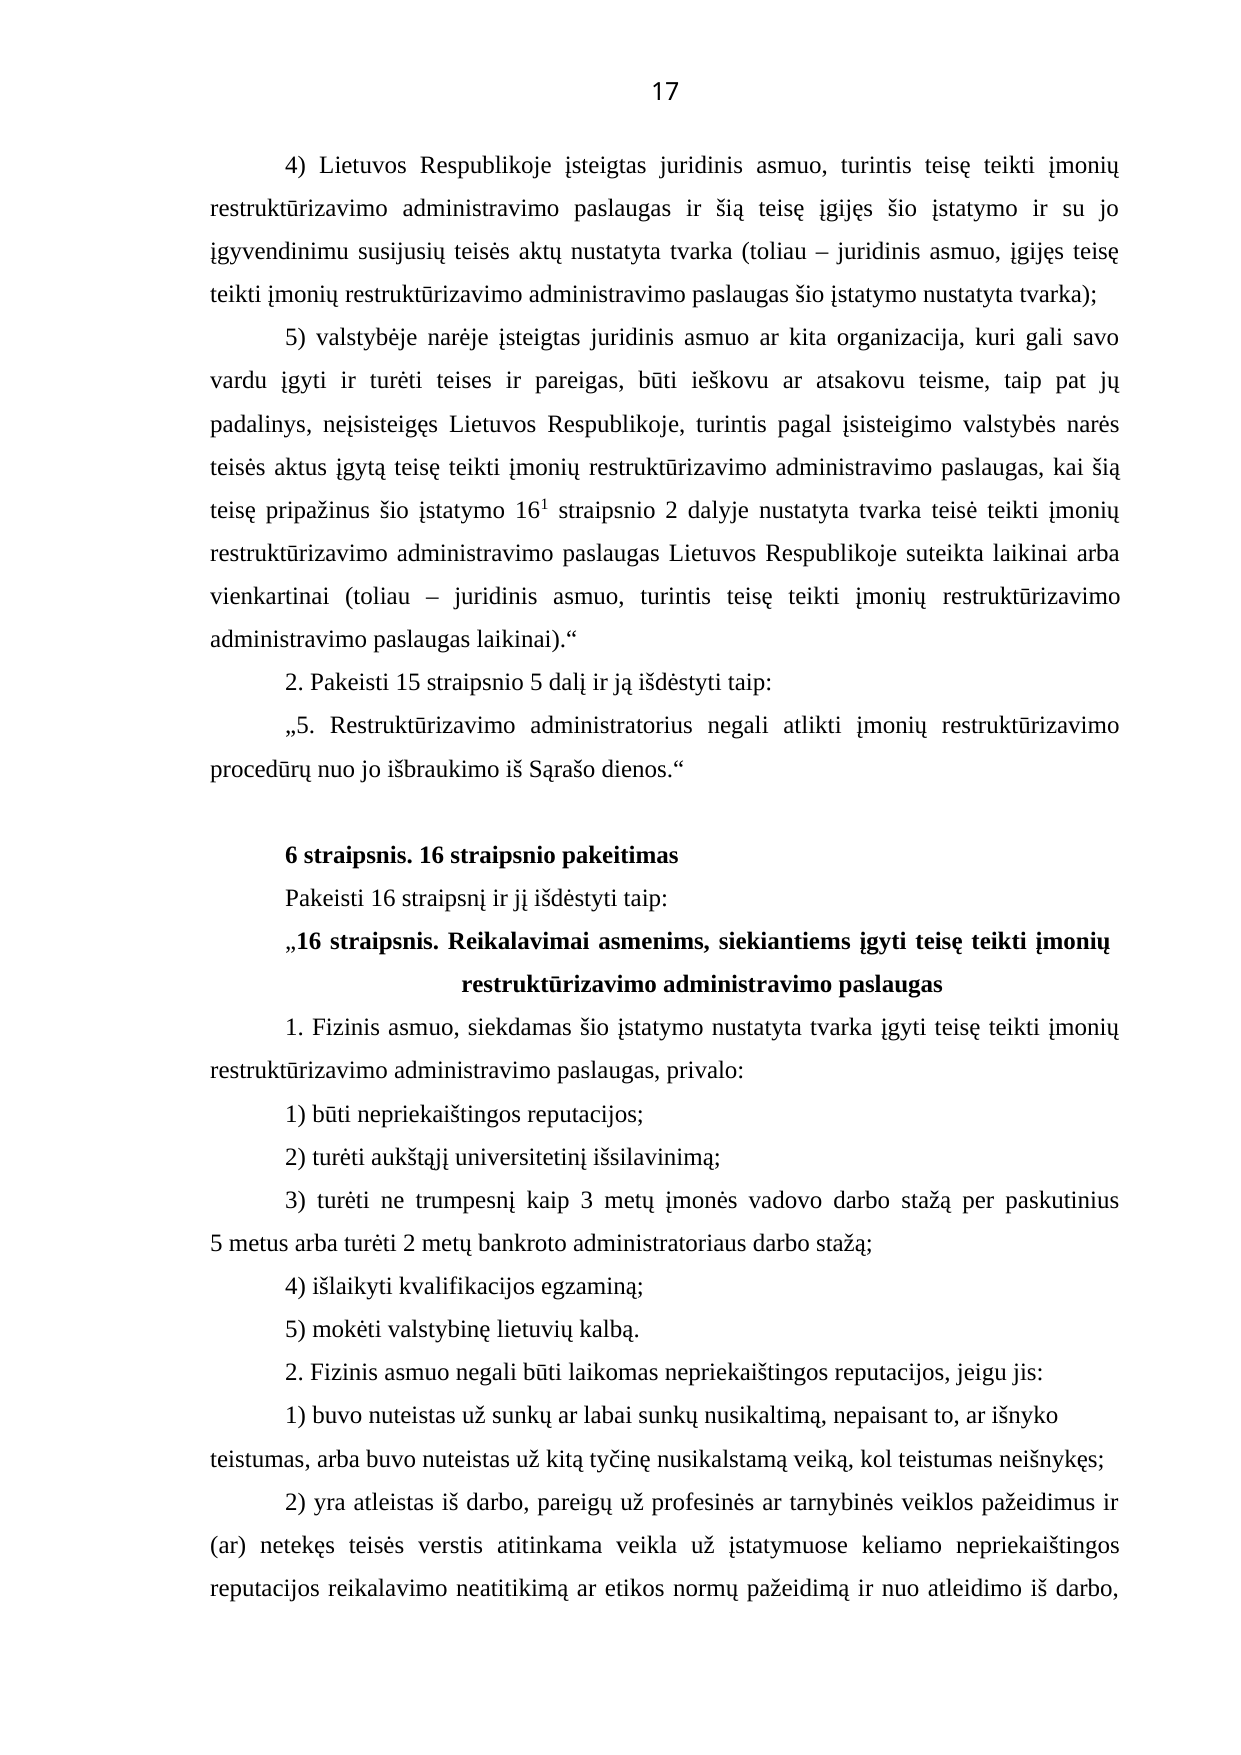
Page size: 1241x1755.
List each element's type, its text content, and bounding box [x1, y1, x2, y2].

text 5) mokėti valstybinę lietuvių kalbą. [210, 1314, 1120, 1343]
text 1) būti nepriekaištingos reputacijos; [210, 1099, 1120, 1127]
text „5. Restruktūrizavimo administratorius negali atlikti įmonių restruktūrizavimo procedūrų nuo jo išbraukimo iš Sąrašo dienos.“ [210, 711, 1120, 782]
text 2. Fizinis asmuo negali būti laikomas nepriekaištingos reputacijos, jeigu jis: [210, 1357, 1120, 1386]
text 4) Lietuvos Respublikoje įsteigtas juridinis asmuo, turintis teisę teikti įmonių restruktūrizavimo administravimo paslaugas ir šią teisę įgijęs šio įstatymo ir su jo įgyvendinimu susijusių teisės aktų nustatyta tvarka (toliau – juridinis asmuo, įgijęs teisę teikti įmonių restruktūrizavimo administravimo paslaugas šio įstatymo nustatyta tvarka); [210, 150, 1120, 308]
text „16 straipsnis. Reikalavimai asmenims, siekiantiems įgyti teisę teikti įmonių restruktūrizavimo administravimo paslaugas [285, 926, 1120, 998]
text 1) buvo nuteistas už sunkų ar labai sunkų nusikaltimą, nepaisant to, ar išnyko teistumas, arba buvo nuteistas už kitą tyčinę nusikalstamą veiką, kol teistumas neišnykęs; [210, 1401, 1120, 1472]
text 5) valstybėje narėje įsteigtas juridinis asmuo ar kita organizacija, kuri gali savo vardu įgyti ir turėti teises ir pareigas, būti ieškovu ar atsakovu teisme, taip pat jų padalinys, neįsisteigęs Lietuvos Respublikoje, turintis pagal įsisteigimo valstybės narės teisės aktus įgytą teisę teikti įmonių restruktūrizavimo administravimo paslaugas, kai šią teisę pripažinus šio įstatymo 161 straipsnio 2 dalyje nustatyta tvarka teisė teikti įmonių restruktūrizavimo administravimo paslaugas Lietuvos Respublikoje suteikta laikinai arba vienkartinai (toliau – juridinis asmuo, turintis teisę teikti įmonių restruktūrizavimo administravimo paslaugas laikinai).“ [210, 322, 1120, 653]
text 4) išlaikyti kvalifikacijos egzaminą; [210, 1271, 1120, 1300]
text 2) yra atleistas iš darbo, pareigų už profesinės ar tarnybinės veiklos pažeidimus ir (ar) netekęs teisės verstis atitinkama veikla už įstatymuose keliamo nepriekaištingos reputacijos reikalavimo neatitikimą ar etikos normų pažeidimą ir nuo atleidimo iš darbo, [210, 1487, 1120, 1602]
text 3) turėti ne trumpesnį kaip 3 metų įmonės vadovo darbo stažą per paskutinius 5 metus arba turėti 2 metų bankroto administratoriaus darbo stažą; [210, 1185, 1120, 1257]
text 2) turėti aukštąjį universitetinį išsilavinimą; [210, 1142, 1120, 1171]
text 6 straipsnis. 16 straipsnio pakeitimas [210, 840, 1120, 869]
text 2. Pakeisti 15 straipsnio 5 dalį ir ją išdėstyti taip: [210, 667, 1120, 696]
text Pakeisti 16 straipsnį ir jį išdėstyti taip: [210, 883, 1120, 912]
text 1. Fizinis asmuo, siekdamas šio įstatymo nustatyta tvarka įgyti teisę teikti įmonių restruktūrizavimo administravimo paslaugas, privalo: [210, 1012, 1120, 1084]
